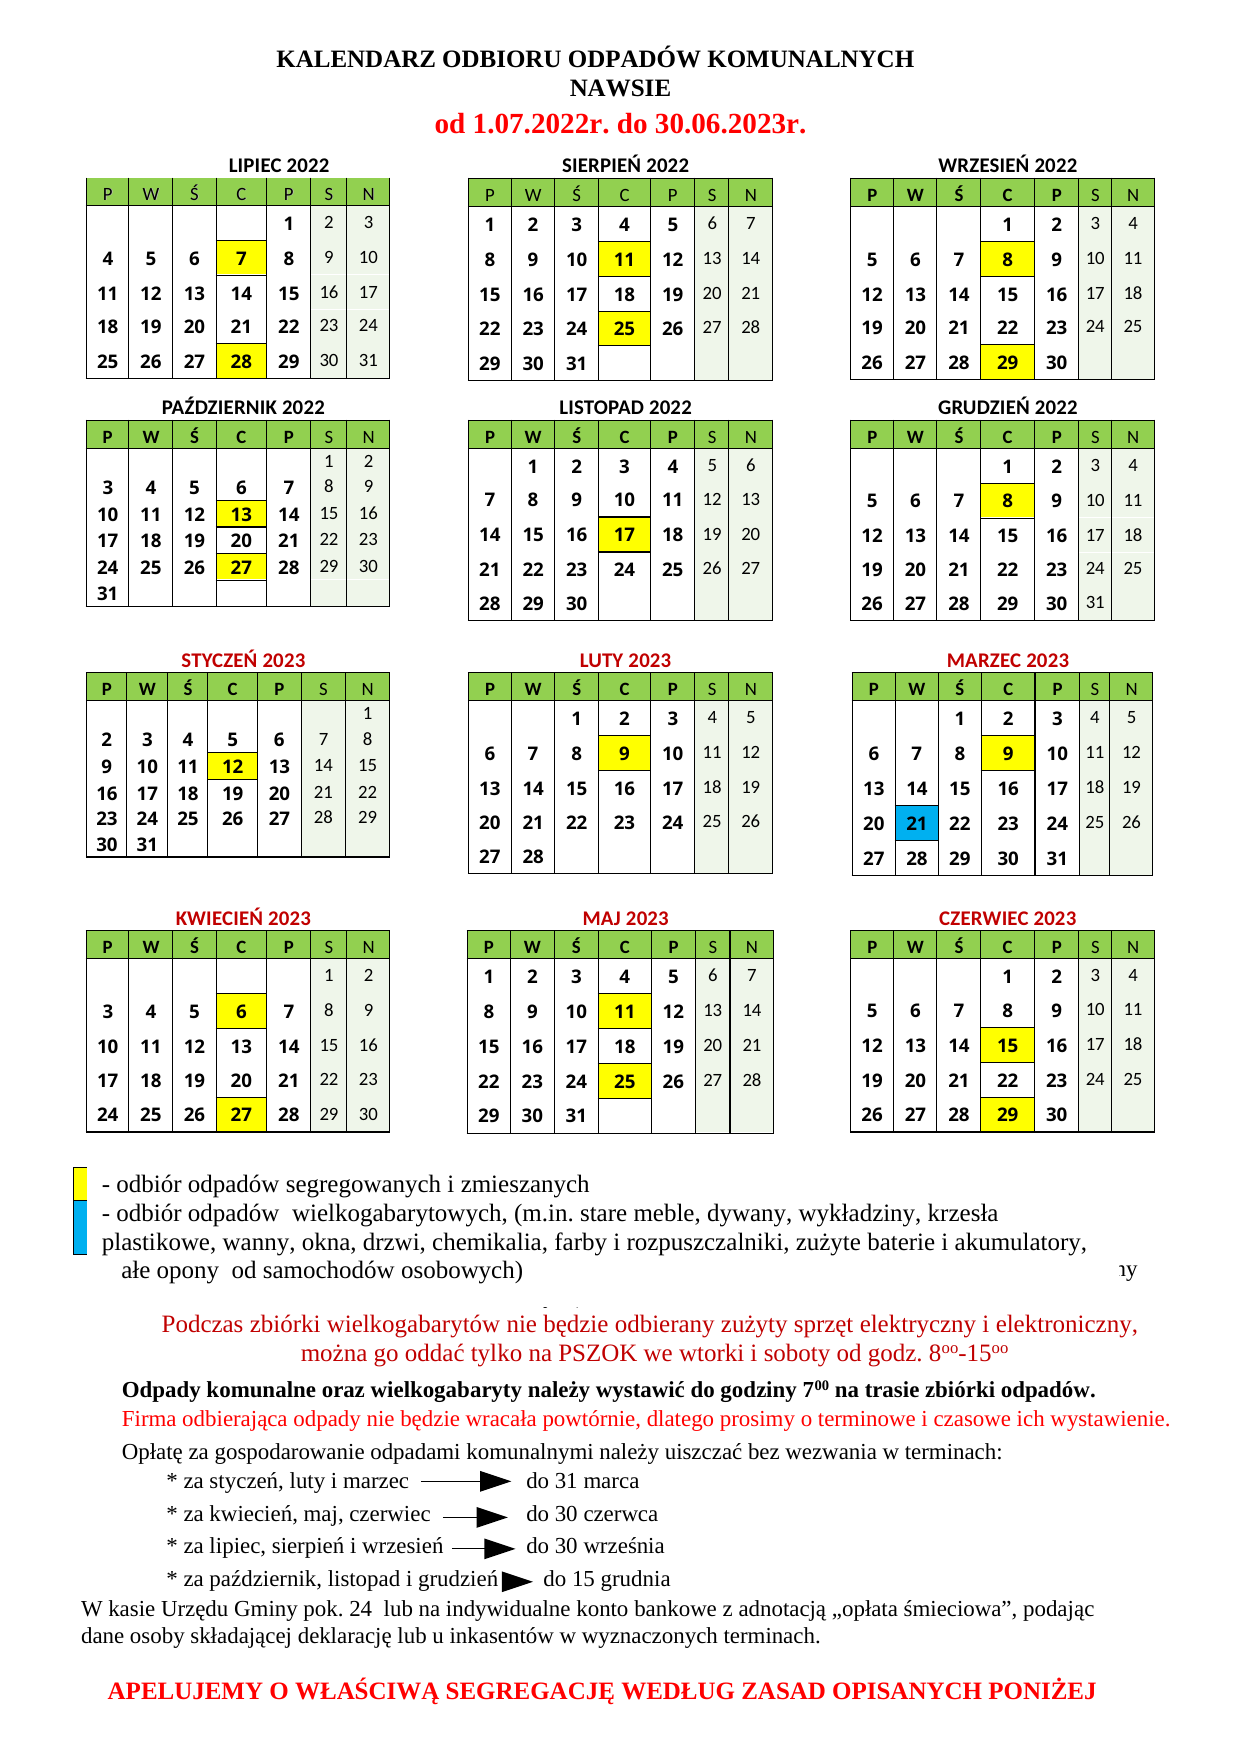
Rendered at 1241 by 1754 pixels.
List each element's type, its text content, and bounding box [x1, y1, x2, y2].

table_cell [208, 831, 257, 856]
table_cell 2 [1035, 449, 1078, 483]
table_cell 15 [555, 770, 598, 805]
table_cell 11 [1112, 241, 1154, 276]
table_cell 5 [173, 474, 216, 500]
table_cell 26 [208, 805, 257, 831]
table_cell 3 [1079, 207, 1111, 241]
table_cell 26 [1110, 805, 1152, 840]
table_cell 2 [982, 701, 1034, 735]
table_cell 13 [217, 1029, 266, 1063]
text APELUJEMY O WŁAŚCIWĄ SEGREGACJĘ WEDŁUG ZASAD OPISANYCH PONIŻEJ [89, 1676, 1152, 1705]
table_header Ś [939, 673, 981, 700]
table_cell 8 [939, 735, 981, 770]
table_cell do 30 czerwca [519, 1497, 681, 1530]
table_cell 5 [173, 993, 216, 1028]
table_cell 3 [127, 727, 167, 752]
table_cell 9 [347, 993, 389, 1028]
table_cell 31 [555, 1098, 598, 1132]
table_cell 24 [1079, 311, 1111, 344]
table_header W [512, 179, 554, 206]
table_cell 1 [981, 959, 1034, 993]
table_cell 26 [173, 553, 216, 579]
table_cell 6 [469, 735, 511, 770]
table_cell 19 [851, 311, 893, 344]
table_cell [30, 1530, 73, 1563]
table_cell 9 [1035, 483, 1078, 517]
table_cell 21 [896, 806, 938, 840]
table_cell 2 [511, 959, 554, 993]
table_cell 18 [1080, 770, 1109, 805]
table_cell [473, 1482, 502, 1497]
table_cell 28 [937, 586, 980, 620]
table_cell [783, 672, 839, 876]
table_cell * za kwiecień, maj, czerwiec [159, 1497, 473, 1530]
table_cell 24 [651, 805, 694, 839]
table_header [401, 639, 457, 672]
table_header P [853, 673, 895, 700]
table_header N [1112, 179, 1154, 206]
table_cell [599, 1099, 651, 1132]
table_cell 26 [851, 344, 893, 379]
table_cell [74, 1497, 114, 1530]
table_header S [695, 421, 728, 448]
table_cell 8 [267, 240, 310, 274]
table_cell 28 [729, 311, 772, 345]
table_cell 13 [894, 518, 936, 552]
table_cell 3 [1079, 449, 1111, 483]
table_cell 15 [469, 276, 511, 311]
table_cell 13 [217, 501, 266, 526]
table_cell * za styczeń, luty i marzec [159, 1464, 473, 1497]
table_cell [839, 178, 1166, 381]
table_cell 9 [87, 752, 126, 779]
table_cell [114, 1309, 122, 1367]
table_cell [1112, 586, 1154, 620]
table_cell [74, 1309, 114, 1367]
table_cell 5 [129, 240, 172, 274]
table_cell [469, 701, 511, 735]
table_cell 23 [1035, 553, 1078, 586]
table_cell [30, 1254, 73, 1309]
table_cell [469, 449, 511, 483]
table_cell 14 [937, 1027, 980, 1062]
table_cell 19 [208, 780, 257, 805]
table_cell 17 [87, 526, 128, 553]
table_cell [1112, 344, 1154, 379]
table_cell Odpady komunalne oraz wielkogabaryty należy wystawić do godziny 700 na trasie zbiórki odpadów. Firma odbierająca Firma odbierająca odpady nie będzie wracała powtórnie, dlatego prosimy o terminowe i czasowe ich wystawienie. [114, 1367, 1240, 1431]
table_cell 16 [1035, 276, 1078, 311]
table_cell [30, 1563, 73, 1596]
table_cell 12 [1110, 735, 1152, 770]
table_cell 1 [468, 959, 510, 993]
table_cell 23 [512, 311, 554, 345]
table_cell [401, 876, 457, 897]
table_cell 11 [695, 735, 728, 770]
table_header LIPIEC 2022 [75, 145, 401, 178]
table_cell 17 [1079, 518, 1111, 552]
table_cell 21 [469, 551, 511, 586]
table_header P [651, 421, 694, 448]
table_cell 13 [469, 770, 511, 805]
table_header C [599, 931, 651, 958]
table_header Ś [937, 931, 980, 958]
table_cell 4 [1112, 449, 1154, 483]
table_cell 28 [302, 805, 345, 831]
table_cell KWIECIEŃ 2023 [75, 897, 401, 930]
table_cell 26 [695, 551, 728, 586]
table_cell 30 [512, 345, 554, 380]
table_cell [473, 1464, 502, 1481]
table_cell [87, 449, 128, 474]
table_cell 25 [1112, 553, 1154, 586]
table_header W [511, 931, 554, 958]
table_cell 27 [729, 551, 772, 586]
table_cell GRUDZIEŃ 2022 [839, 387, 1166, 419]
table_header Ś [173, 178, 216, 205]
table_cell [173, 959, 216, 993]
table_cell do 15 grudnia [519, 1563, 681, 1596]
table_cell [1199, 1596, 1240, 1676]
table_cell 10 [555, 993, 598, 1028]
table_cell 26 [651, 311, 694, 345]
table_header N [729, 421, 772, 448]
table_cell 21 [267, 526, 310, 553]
table_cell [555, 839, 598, 873]
table_cell 27 [695, 311, 728, 345]
table_header N [729, 179, 772, 206]
table_header Ś [555, 179, 598, 206]
table_cell [473, 1497, 502, 1517]
table_cell 26 [129, 343, 172, 378]
table_header Ś [937, 179, 980, 206]
table_header [122, 1309, 162, 1367]
table_cell 3 [1079, 959, 1111, 993]
table_cell [783, 178, 839, 381]
table_cell 23 [347, 526, 389, 553]
table_cell 28 [267, 1097, 310, 1131]
table_cell [75, 381, 401, 387]
table_cell * za październik, listopad i grudzień [159, 1563, 519, 1596]
table_cell [1153, 672, 1166, 876]
table_cell 14 [267, 500, 310, 526]
table_cell 1 [981, 207, 1034, 241]
table_cell 21 [267, 1063, 310, 1097]
table_cell 6 [894, 241, 936, 276]
table_cell 23 [347, 1063, 389, 1097]
table_cell 28 [731, 1063, 773, 1098]
table_cell 21 [731, 1028, 773, 1063]
table_cell 17 [127, 779, 167, 805]
table_cell [401, 930, 457, 1134]
table_header N [347, 421, 389, 448]
table_cell [473, 1549, 502, 1563]
table_cell 15 [468, 1028, 510, 1063]
table_cell [217, 581, 266, 606]
table_header S [1080, 673, 1109, 700]
table_cell 14 [731, 993, 773, 1028]
table_cell [168, 701, 207, 727]
table_cell 19 [729, 770, 772, 805]
table_cell 20 [894, 553, 936, 586]
table_cell [302, 831, 345, 856]
table_cell [258, 701, 301, 727]
table_cell 18 [1112, 276, 1154, 311]
table_cell 24 [1036, 805, 1079, 840]
table_cell 30 [1035, 344, 1078, 379]
table_cell 14 [729, 241, 772, 276]
table_cell [1133, 1530, 1199, 1563]
table_cell 15 [981, 1028, 1034, 1062]
table_cell 23 [1035, 1062, 1078, 1097]
table_cell 4 [129, 474, 172, 500]
table_cell 19 [651, 276, 694, 311]
table_cell 18 [87, 310, 128, 343]
table_cell [30, 1497, 73, 1530]
table_cell [1133, 1563, 1199, 1596]
table_cell 15 [267, 275, 310, 309]
table_cell 19 [1110, 770, 1152, 805]
table_header P [469, 673, 511, 700]
table_cell 18 [1112, 518, 1154, 552]
table_cell [696, 1098, 729, 1132]
table_cell [851, 207, 893, 241]
table_header N [729, 673, 772, 700]
table_cell 8 [981, 242, 1034, 276]
table_cell 25 [168, 805, 207, 831]
table_header C [599, 421, 650, 448]
table_cell [839, 420, 850, 621]
table_cell [1192, 1309, 1237, 1367]
table_cell 9 [982, 736, 1034, 770]
table_cell 28 [469, 586, 511, 620]
table_cell 2 [87, 727, 126, 752]
table_cell [783, 897, 839, 930]
table_header P [87, 931, 128, 958]
table_cell 8 [469, 241, 511, 276]
table_cell 6 [217, 994, 266, 1028]
table_header [1199, 1167, 1240, 1200]
table_cell 29 [311, 1097, 346, 1131]
table_cell 13 [696, 993, 729, 1028]
table_header S [1079, 179, 1111, 206]
table_header C [982, 673, 1034, 700]
table_cell [651, 345, 694, 380]
table_header P [468, 931, 510, 958]
table_cell 26 [851, 586, 893, 620]
table_cell [457, 178, 468, 381]
table_cell [937, 449, 980, 483]
table_cell 12 [651, 241, 694, 276]
table_cell 4 [1112, 207, 1154, 241]
table_cell 14 [937, 518, 980, 552]
text od 1.07.2022r. do 30.06.2023r. [89, 106, 1152, 140]
table_header N [731, 931, 773, 958]
table_cell 12 [695, 483, 728, 516]
table_cell 30 [347, 553, 389, 579]
table_header [30, 1167, 73, 1200]
table_cell 2 [512, 207, 554, 241]
table_cell [729, 586, 772, 620]
table_cell [267, 449, 310, 474]
table_cell [1199, 1530, 1240, 1563]
table_cell 24 [1079, 1062, 1111, 1097]
table_cell [457, 381, 783, 387]
table_cell [1080, 840, 1109, 875]
table_cell [473, 1530, 502, 1548]
table_cell [75, 876, 401, 897]
table_cell 21 [937, 1062, 980, 1097]
table_cell 20 [217, 528, 266, 553]
table_cell 4 [599, 207, 650, 241]
table_cell 25 [599, 1064, 651, 1098]
table_cell [457, 672, 783, 876]
table_cell 17 [87, 1063, 128, 1097]
table_cell 10 [651, 735, 694, 770]
table_header W [512, 673, 554, 700]
table_cell 14 [512, 770, 554, 805]
table_cell 30 [311, 343, 346, 378]
table_cell [599, 839, 650, 873]
table_cell 26 [851, 1097, 893, 1131]
table_cell 12 [173, 500, 216, 526]
table_cell 24 [1079, 553, 1111, 586]
table_cell 2 [599, 701, 650, 735]
table_cell 4 [168, 727, 207, 752]
table_header P [267, 421, 310, 448]
table_cell [839, 672, 852, 876]
table_cell [599, 586, 650, 620]
table_cell 29 [469, 345, 511, 380]
table_cell [75, 178, 401, 381]
table_header P [267, 178, 310, 205]
table_cell 12 [652, 993, 695, 1028]
table_header S [1079, 931, 1111, 958]
table_header W [896, 673, 938, 700]
table_cell 30 [347, 1097, 389, 1131]
table_header Ś [168, 673, 207, 700]
table_cell 8 [311, 474, 346, 500]
table_header Ś [555, 931, 598, 958]
table_cell 12 [173, 1028, 216, 1063]
table_header SIERPIEŃ 2022 [457, 145, 783, 178]
table_header C [599, 673, 650, 700]
text KALENDARZ ODBIORU ODPADÓW KOMUNALNYCH [89, 44, 1152, 73]
table_cell [217, 206, 266, 240]
table_cell 20 [894, 311, 936, 344]
table_cell [30, 1464, 73, 1497]
table_header P [87, 673, 126, 700]
table_cell [217, 959, 266, 993]
table_cell [30, 1596, 73, 1676]
table_cell 15 [981, 519, 1034, 552]
table_cell [651, 586, 694, 620]
table_cell [30, 1431, 73, 1464]
table_cell 18 [168, 779, 207, 805]
table_cell 7 [469, 483, 511, 516]
table_cell 8 [555, 735, 598, 770]
table_cell 1 [346, 701, 389, 727]
table_cell 18 [695, 770, 728, 805]
table_cell 13 [695, 241, 728, 276]
table_cell 13 [894, 276, 936, 311]
table_cell 11 [651, 483, 694, 516]
table_cell 16 [599, 771, 650, 805]
table_cell 2 [1035, 207, 1078, 241]
table_header Ś [937, 421, 980, 448]
table_cell 1 [311, 959, 346, 993]
table_cell [129, 580, 172, 606]
table_cell 29 [267, 343, 310, 378]
table_cell [783, 387, 839, 419]
table_cell MAJ 2023 [457, 897, 783, 930]
table_header P [1035, 931, 1078, 958]
table_cell 8 [346, 727, 389, 752]
table_cell [783, 876, 839, 897]
table_cell 14 [896, 770, 938, 805]
table_cell 7 [937, 483, 980, 517]
table_header S [695, 673, 728, 700]
table_cell 19 [695, 516, 728, 551]
table_cell 11 [599, 242, 650, 276]
table_cell [839, 930, 1166, 1134]
table_cell 27 [217, 554, 266, 579]
table_cell 12 [208, 753, 257, 779]
table_cell 15 [512, 516, 554, 551]
table_cell 25 [129, 553, 172, 579]
table_cell LISTOPAD 2022 [457, 387, 783, 419]
table_cell 24 [555, 1063, 598, 1098]
table_header P [851, 421, 893, 448]
table_cell 29 [311, 553, 346, 579]
table_cell 11 [599, 994, 651, 1028]
table_cell 8 [512, 483, 554, 516]
table_cell 11 [1112, 993, 1154, 1027]
table_cell 3 [347, 206, 389, 240]
table_cell 3 [1036, 701, 1079, 735]
table_cell plastikowe, wanny, okna, drzwi, chemikalia, farby i rozpuszczalniki, zużyte baterie i akumulatory, małe opony od samochodów osobowych) [87, 1162, 1240, 1309]
table_cell 5 [851, 993, 893, 1027]
table_cell 16 [1035, 1027, 1078, 1062]
table_cell [1133, 1464, 1199, 1497]
table_cell 29 [468, 1098, 510, 1132]
table_cell 20 [695, 276, 728, 311]
table_cell 22 [346, 779, 389, 805]
table_cell [695, 839, 728, 873]
table_cell 7 [729, 207, 772, 241]
table_cell 17 [599, 518, 650, 551]
table_cell 7 [937, 241, 980, 276]
table_cell 6 [696, 959, 729, 993]
table_cell 1 [512, 449, 554, 483]
table_cell 8 [981, 484, 1034, 517]
table_cell 9 [311, 240, 346, 274]
table_cell 29 [981, 586, 1034, 620]
table_cell 22 [555, 805, 598, 839]
table_cell CZERWIEC 2023 [839, 897, 1166, 930]
table_cell 5 [652, 959, 695, 993]
table_cell [851, 959, 893, 993]
table_cell 12 [129, 275, 172, 309]
table_cell 29 [939, 840, 981, 875]
table_cell [731, 1098, 773, 1132]
table_cell [773, 420, 783, 621]
table_cell 2 [347, 959, 389, 993]
table_cell [1133, 1596, 1199, 1676]
table_cell 18 [599, 277, 650, 311]
table_header W [512, 421, 554, 448]
table_header P [469, 179, 511, 206]
table_cell [1133, 1497, 1199, 1530]
table_cell [839, 381, 1166, 387]
table_header N [347, 178, 389, 205]
table_cell 27 [696, 1063, 729, 1098]
table_cell 22 [981, 1063, 1034, 1097]
table_cell 18 [129, 1063, 172, 1097]
table_cell 27 [894, 1097, 936, 1131]
table_cell 5 [695, 449, 728, 483]
table_cell 16 [511, 1028, 554, 1063]
table_cell 10 [1079, 241, 1111, 276]
table_cell 27 [853, 840, 895, 875]
table_cell [894, 959, 936, 993]
table_cell [681, 1563, 1133, 1596]
table_cell 19 [851, 1062, 893, 1097]
table_cell [74, 1201, 87, 1254]
table_cell 1 [267, 206, 310, 240]
table_cell 3 [87, 474, 128, 500]
table_cell do 30 września [519, 1530, 681, 1563]
table_cell 9 [1035, 993, 1078, 1027]
table_cell 27 [894, 344, 936, 379]
table_cell 2 [1035, 959, 1078, 993]
table_cell [30, 1309, 73, 1367]
table_cell 10 [599, 483, 650, 516]
table_header WRZESIEŃ 2022 [839, 145, 1166, 178]
table_cell [896, 701, 938, 735]
table_header S [311, 421, 346, 448]
table_cell 7 [302, 727, 345, 752]
table_cell 11 [168, 752, 207, 779]
table_cell [457, 930, 467, 1134]
table_cell 17 [555, 276, 598, 311]
table_cell 22 [981, 311, 1034, 344]
table_header W [894, 931, 936, 958]
table_header [74, 1168, 87, 1200]
table_cell 5 [208, 727, 257, 752]
table_cell 18 [599, 1029, 651, 1063]
table_cell 24 [347, 310, 389, 343]
table_header N [1110, 673, 1152, 700]
table_cell 4 [651, 449, 694, 483]
table_cell Opłatę za gospodarowanie odpadami komunalnymi należy uiszczać bez wezwania w terminach: [114, 1431, 1240, 1464]
table_cell 22 [512, 551, 554, 586]
table_cell 5 [851, 483, 893, 517]
table_cell 24 [87, 1097, 128, 1131]
table_cell 19 [652, 1028, 695, 1063]
table_cell 4 [129, 993, 172, 1028]
table_header Ś [555, 421, 598, 448]
table_header P [469, 421, 511, 448]
table_cell 31 [1036, 840, 1079, 875]
table_cell 9 [599, 736, 650, 770]
table_cell 20 [173, 310, 216, 343]
table_cell 8 [468, 993, 510, 1028]
table_cell 5 [851, 241, 893, 276]
table_cell 31 [555, 345, 598, 380]
table_header [401, 145, 457, 178]
table_cell 17 [651, 770, 694, 805]
table_cell 27 [469, 839, 511, 873]
table_cell [401, 672, 457, 876]
table_cell 25 [1112, 311, 1154, 344]
table_cell [401, 897, 457, 930]
table_cell 1 [311, 449, 346, 474]
table_cell [1110, 840, 1152, 875]
table_cell 19 [129, 310, 172, 343]
table_cell 4 [1080, 701, 1109, 735]
table_cell 14 [937, 276, 980, 311]
table_cell 28 [896, 841, 938, 875]
table_cell 6 [173, 240, 216, 274]
table_cell 13 [173, 275, 216, 309]
table_cell 15 [981, 277, 1034, 311]
table_cell 7 [267, 474, 310, 500]
table_cell 24 [599, 553, 650, 586]
table_cell 3 [87, 993, 128, 1028]
table_cell 20 [729, 516, 772, 551]
table_cell 10 [87, 500, 128, 526]
table_cell [208, 701, 257, 727]
table_cell 4 [87, 240, 128, 274]
table_cell 4 [1112, 959, 1154, 993]
table_cell 17 [1036, 770, 1079, 805]
table_cell 1 [555, 701, 598, 735]
table_cell [75, 420, 401, 621]
table_cell 10 [87, 1028, 128, 1063]
table_header P [1035, 421, 1078, 448]
table_cell [267, 580, 310, 606]
table_cell 11 [129, 500, 172, 526]
table_cell 9 [347, 474, 389, 500]
table_cell [651, 839, 694, 873]
table_cell [853, 701, 895, 735]
table_cell [1112, 1097, 1154, 1131]
table_cell 13 [729, 483, 772, 516]
table_cell 14 [302, 752, 345, 779]
table_cell 9 [512, 241, 554, 276]
table_cell 15 [939, 770, 981, 805]
table_cell 24 [87, 553, 128, 579]
table_header [783, 145, 839, 178]
table_cell [695, 586, 728, 620]
table_header P [651, 673, 694, 700]
table_header P [851, 931, 893, 958]
table_cell [1199, 1497, 1240, 1530]
table_cell 13 [894, 1027, 936, 1062]
table_header Ś [173, 931, 216, 958]
table_cell 25 [1080, 805, 1109, 840]
table_cell 16 [87, 779, 126, 805]
table_cell 18 [651, 516, 694, 551]
table_cell [346, 831, 389, 856]
table_cell 25 [651, 551, 694, 586]
table_cell 2 [555, 449, 598, 483]
table_cell [681, 1464, 1133, 1497]
table_cell [75, 930, 401, 1134]
table_cell 12 [851, 276, 893, 311]
table_cell 29 [981, 1098, 1034, 1131]
table_cell [729, 839, 772, 873]
table_cell [129, 206, 172, 240]
table_cell 8 [981, 993, 1034, 1027]
table_header N [1112, 931, 1154, 958]
table_cell 16 [512, 276, 554, 311]
table_cell 16 [347, 500, 389, 526]
table_cell [87, 701, 126, 727]
table_cell 5 [1110, 701, 1152, 735]
table_header S [311, 931, 346, 958]
table_cell 19 [851, 553, 893, 586]
table_header W [129, 421, 172, 448]
table_cell [1079, 344, 1111, 379]
table_cell [173, 449, 216, 474]
table_cell [267, 959, 310, 993]
table_cell [783, 420, 839, 621]
table_cell 6 [853, 735, 895, 770]
table_cell [783, 930, 839, 1134]
table_header P [258, 673, 301, 700]
table_cell 1 [981, 449, 1034, 483]
table_header C [599, 179, 650, 206]
table_cell 23 [982, 805, 1034, 840]
table_header MARZEC 2023 [839, 639, 1166, 672]
table_cell [127, 701, 167, 727]
table_cell 9 [511, 993, 554, 1028]
table_cell 23 [87, 805, 126, 831]
table_cell 28 [937, 344, 980, 379]
table_cell 7 [512, 735, 554, 770]
table_cell 24 [127, 805, 167, 831]
table_cell 21 [217, 310, 266, 343]
table_cell 20 [853, 805, 895, 840]
table_cell 18 [129, 526, 172, 553]
table_header P [1036, 673, 1079, 700]
table_cell [74, 1464, 114, 1497]
table_header S [311, 178, 346, 205]
table_cell [457, 876, 783, 897]
table_cell 6 [217, 474, 266, 500]
table_cell 30 [982, 840, 1034, 875]
table_cell 28 [937, 1097, 980, 1131]
table_cell 16 [982, 771, 1034, 805]
table_cell 10 [1079, 483, 1111, 517]
table_cell [1199, 1563, 1240, 1596]
table_header Ś [173, 421, 216, 448]
table_cell 31 [1079, 586, 1111, 620]
table_cell [599, 346, 650, 380]
table_cell [502, 1497, 519, 1530]
table_header W [127, 673, 167, 700]
table_header C [981, 931, 1034, 958]
text NAWSIE [89, 73, 1152, 102]
table_cell 23 [311, 310, 346, 343]
table_cell 20 [217, 1063, 266, 1097]
table_cell [502, 1530, 519, 1563]
table_header C [208, 673, 257, 700]
table_cell * za lipiec, sierpień i wrzesień [159, 1530, 473, 1563]
table_cell [114, 1497, 159, 1530]
table_cell [457, 420, 468, 621]
table_cell [114, 1563, 159, 1596]
table_cell 20 [258, 779, 301, 805]
table_header [783, 639, 839, 672]
table_cell 29 [981, 345, 1034, 379]
table_cell [1079, 1097, 1111, 1131]
table_header LUTY 2023 [457, 639, 783, 672]
table_cell 5 [729, 701, 772, 735]
table_cell 26 [652, 1063, 695, 1098]
table_cell [217, 449, 266, 474]
table_cell 19 [173, 1063, 216, 1097]
table_header W [894, 179, 936, 206]
table_cell [347, 580, 389, 606]
table_cell 22 [939, 805, 981, 840]
table_cell [729, 345, 772, 380]
table_cell 1 [469, 207, 511, 241]
table_cell 31 [127, 831, 167, 856]
table_cell 6 [695, 207, 728, 241]
table_cell [695, 345, 728, 380]
table_cell [512, 701, 554, 735]
table_cell [839, 876, 1166, 897]
table_header C [217, 178, 266, 205]
table_cell [473, 1518, 502, 1530]
table_header W [129, 178, 172, 205]
table_cell 31 [347, 343, 389, 378]
table_cell 29 [346, 805, 389, 831]
table_cell 20 [469, 805, 511, 839]
table_header N [347, 931, 389, 958]
table_cell 16 [1035, 518, 1078, 552]
table_cell 21 [512, 805, 554, 839]
table_cell 3 [599, 449, 650, 483]
table_cell do 31 marca [519, 1464, 681, 1497]
table_cell 11 [1080, 735, 1109, 770]
table_cell 17 [1079, 276, 1111, 311]
table_cell [401, 381, 457, 387]
table_cell [30, 1367, 73, 1431]
table_cell 22 [469, 311, 511, 345]
table_cell 25 [129, 1097, 172, 1131]
table_cell [773, 178, 783, 381]
table_cell 12 [729, 735, 772, 770]
table_cell 14 [469, 516, 511, 551]
table_cell 9 [1035, 241, 1078, 276]
table_cell [894, 207, 936, 241]
table_cell [258, 831, 301, 856]
table_cell 25 [695, 805, 728, 839]
table_cell 8 [311, 993, 346, 1028]
table_header P [267, 931, 310, 958]
table_cell 18 [1112, 1027, 1154, 1062]
table_header W [129, 931, 172, 958]
table_cell 10 [1036, 735, 1079, 770]
table_cell 23 [555, 551, 598, 586]
table_header STYCZEŃ 2023 [75, 639, 401, 672]
table_cell W kasie Urzędu Gminy pok. 24 lub na indywidualne konto bankowe z adnotacją „opłata śmieciowa”, podając dane osoby składającej deklarację lub u inkasentów w wyznaczonych terminach. [74, 1596, 1133, 1676]
table_cell [894, 449, 936, 483]
table_cell 22 [468, 1063, 510, 1098]
table_cell 20 [696, 1028, 729, 1063]
table_cell [302, 701, 345, 727]
table_cell 26 [729, 805, 772, 839]
table_cell 4 [695, 701, 728, 735]
table_header P [851, 179, 893, 206]
table_cell [129, 449, 172, 474]
table_cell 10 [347, 240, 389, 274]
table_cell [87, 206, 128, 240]
table_header S [1079, 421, 1111, 448]
table_cell 22 [311, 1063, 346, 1097]
table_cell 15 [346, 752, 389, 779]
table_cell [774, 930, 783, 1134]
table_cell 15 [311, 1028, 346, 1063]
table_header [1133, 1167, 1199, 1200]
table_cell 31 [87, 580, 128, 606]
table_cell [74, 1563, 114, 1596]
table_header S [302, 673, 345, 700]
table_cell 27 [894, 586, 936, 620]
table_cell 24 [555, 311, 598, 345]
table_cell [74, 1367, 114, 1431]
table_cell 10 [555, 241, 598, 276]
table_header W [894, 421, 936, 448]
table_header P [87, 421, 128, 448]
table_cell [937, 207, 980, 241]
table_cell [173, 580, 216, 606]
table_cell 14 [267, 1028, 310, 1063]
table_cell 11 [87, 275, 128, 309]
table_cell [311, 580, 346, 606]
table_cell [74, 1530, 114, 1563]
table_cell 11 [129, 1028, 172, 1063]
table_cell [681, 1530, 1133, 1563]
table_cell 13 [853, 770, 895, 805]
table_cell [681, 1497, 1133, 1530]
table_header [1119, 1167, 1133, 1200]
table_cell 6 [894, 993, 936, 1027]
table_cell 19 [173, 526, 216, 553]
table_cell 5 [651, 207, 694, 241]
table_cell 27 [173, 343, 216, 378]
table_cell 30 [87, 831, 126, 856]
table_cell 16 [347, 1028, 389, 1063]
table_cell [87, 959, 128, 993]
table_cell 6 [729, 449, 772, 483]
table_cell 7 [267, 993, 310, 1028]
table_cell 11 [1112, 483, 1154, 517]
table_cell PAŹDZIERNIK 2022 [75, 387, 401, 419]
table_cell 26 [173, 1097, 216, 1131]
table_cell 29 [512, 586, 554, 620]
table_cell 7 [217, 241, 266, 274]
table_cell 13 [258, 752, 301, 779]
table_cell [114, 1530, 159, 1563]
table_header C [981, 179, 1034, 206]
table_cell 17 [1079, 1027, 1111, 1062]
table_cell 21 [302, 779, 345, 805]
table_header C [217, 931, 266, 958]
table_header C [217, 421, 266, 448]
table_cell [851, 449, 893, 483]
table_cell 3 [555, 959, 598, 993]
table_cell [30, 1200, 73, 1254]
table_cell [1148, 1309, 1192, 1367]
table_cell 9 [555, 483, 598, 516]
table_cell 10 [1079, 993, 1111, 1027]
table_cell 16 [555, 516, 598, 551]
table_cell [783, 381, 839, 387]
table_cell 22 [267, 310, 310, 343]
table_cell [74, 1284, 114, 1309]
table_cell [173, 206, 216, 240]
table_cell 27 [258, 805, 301, 831]
table_header P [1035, 179, 1078, 206]
table_cell 23 [599, 805, 650, 839]
table_cell 28 [512, 839, 554, 873]
table_cell 30 [1035, 1097, 1078, 1131]
table_cell 2 [347, 449, 389, 474]
table_header P [652, 931, 695, 958]
table_cell [401, 387, 457, 419]
table_cell 23 [1035, 311, 1078, 344]
table_cell 3 [555, 207, 598, 241]
table_cell 12 [851, 1027, 893, 1062]
table_cell 2 [311, 206, 346, 240]
table_cell [502, 1464, 519, 1497]
table_cell [1199, 1464, 1240, 1497]
table_cell [168, 831, 207, 856]
table_cell 28 [267, 553, 310, 579]
table_cell [129, 959, 172, 993]
table_cell 1 [939, 701, 981, 735]
table_cell 6 [894, 483, 936, 517]
table_header N [346, 673, 389, 700]
table_cell 22 [311, 526, 346, 553]
table_cell [937, 959, 980, 993]
table_cell 30 [511, 1098, 554, 1132]
table_cell 25 [599, 312, 650, 345]
table_cell 20 [894, 1062, 936, 1097]
table_header C [981, 421, 1034, 448]
table_cell (m.in. stare meble, dywany, wykładziny, krzesła [1119, 1200, 1240, 1254]
table_cell [74, 1431, 114, 1464]
table_cell [652, 1098, 695, 1132]
table_cell 6 [258, 727, 301, 752]
table_header S [695, 179, 728, 206]
table_cell 7 [731, 959, 773, 993]
table_cell [401, 420, 457, 621]
table_cell 15 [311, 500, 346, 526]
table_cell 17 [555, 1028, 598, 1063]
table_cell 21 [729, 276, 772, 311]
table_cell 25 [87, 343, 128, 378]
table_cell 23 [511, 1063, 554, 1098]
table_cell 21 [937, 311, 980, 344]
table_cell 28 [217, 344, 266, 378]
table_cell 10 [127, 752, 167, 779]
table_cell 17 [347, 275, 389, 309]
table_cell 12 [851, 518, 893, 552]
table_cell 4 [599, 959, 651, 993]
table_cell [75, 672, 401, 876]
table_cell [401, 178, 457, 381]
table_header P [87, 178, 128, 205]
table_cell [1155, 420, 1166, 621]
table_cell 25 [1112, 1062, 1154, 1097]
table_cell 7 [937, 993, 980, 1027]
table_header N [1112, 421, 1154, 448]
table_header Ś [555, 673, 598, 700]
table_header S [696, 931, 729, 958]
table_header P [651, 179, 694, 206]
table_cell 30 [555, 586, 598, 620]
table_cell 3 [651, 701, 694, 735]
table_cell 7 [896, 735, 938, 770]
table_cell 27 [217, 1098, 266, 1131]
table_cell 22 [981, 553, 1034, 586]
table_cell 21 [937, 553, 980, 586]
table_cell [114, 1464, 159, 1497]
table_header Podczas zbiórki wielkogabarytów nie będzie odbierany zużyty sprzęt elektryczny i elektroniczny, można go oddać tylko na PSZOK we wtorki i soboty od godz. 8oo-15oo [162, 1309, 1148, 1367]
table_cell 16 [311, 275, 346, 309]
table_cell 14 [217, 276, 266, 309]
table_cell 30 [1035, 586, 1078, 620]
